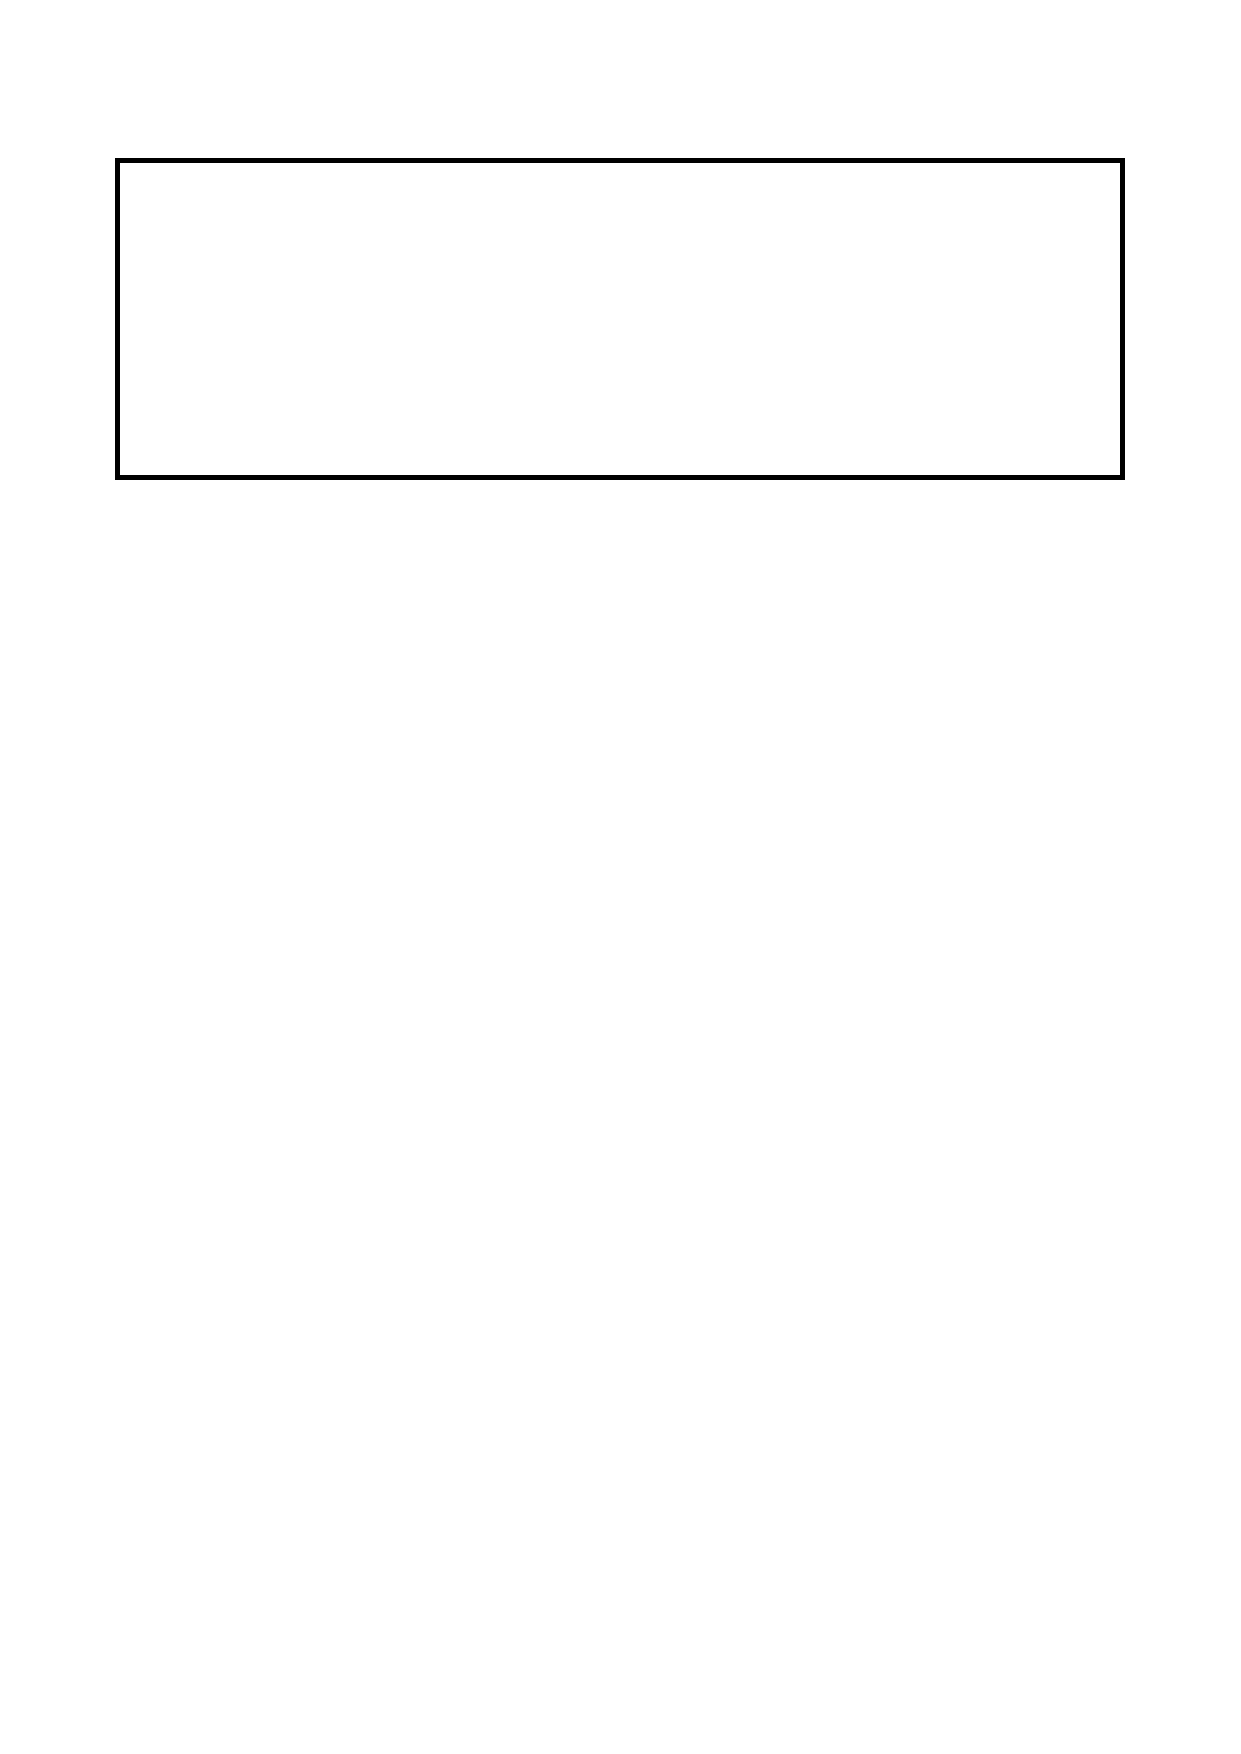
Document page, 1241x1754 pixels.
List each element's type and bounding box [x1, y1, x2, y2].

table_cell [120, 163, 1120, 475]
